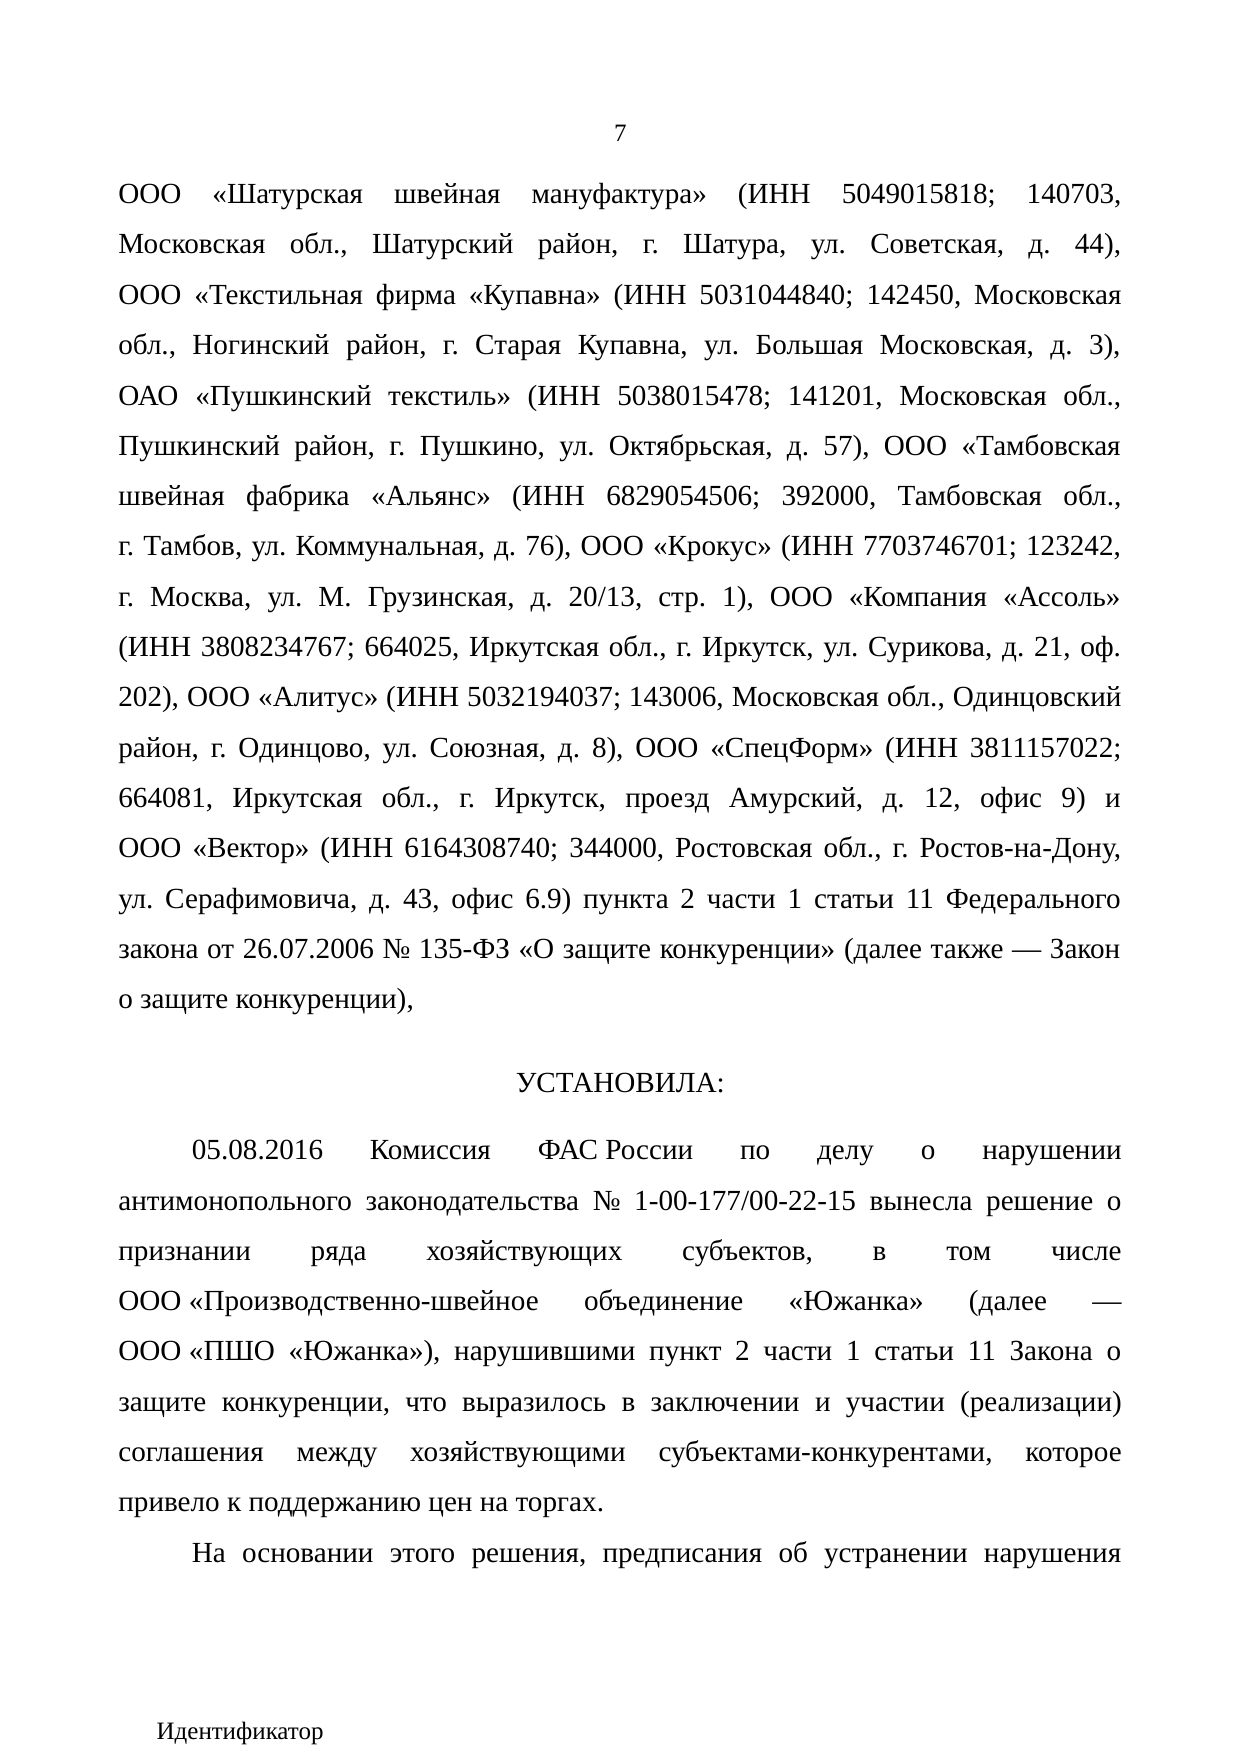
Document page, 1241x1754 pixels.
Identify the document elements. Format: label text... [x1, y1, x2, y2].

text На основании этого решения, предписания об устранении нарушения [118, 1535, 1122, 1568]
text 05.08.2016 Комиссия ФАС России по делу о нарушении антимонопольного законодательства № 1-00-177/00-22-15 вынесла решение о признании ряда хозяйствующих субъектов, в том числе ООО «Производственно-швейное объединение «Южанка» (далее — ООО «ПШО «Южанка»), нарушившими пункт 2 части 1 статьи 11 Закона о защите конкуренции, что выразилось в заключении и участии (реализации) соглашения между хозяйствующими субъектами-конкурентами, которое привело к поддержанию цен на торгах. [118, 1132, 1122, 1518]
text УСТАНОВИЛА: [118, 1065, 1122, 1099]
text ООО «Шатурская швейная мануфактура» (ИНН 5049015818; 140703, Московская обл., Шатурский район, г. Шатура, ул. Советская, д. 44), ООО «Текстильная фирма «Купавна» (ИНН 5031044840; 142450, Московская обл., Ногинский район, г. Старая Купавна, ул. Большая Московская, д. 3), ОАО «Пушкинский текстиль» (ИНН 5038015478; 141201, Московская обл., Пушкинский район, г. Пушкино, ул. Октябрьская, д. 57), ООО «Тамбовская швейная фабрика «Альянс» (ИНН 6829054506; 392000, Тамбовская обл., г. Тамбов, ул. Коммунальная, д. 76), ООО «Крокус» (ИНН 7703746701; 123242, г. Москва, ул. М. Грузинская, д. 20/13, стр. 1), ООО «Компания «Ассоль» (ИНН 3808234767; 664025, Иркутская обл., г. Иркутск, ул. Сурикова, д. 21, оф. 202), ООО «Алитус» (ИНН 5032194037; 143006, Московская обл., Одинцовский район, г. Одинцово, ул. Союзная, д. 8), ООО «СпецФорм» (ИНН 3811157022; 664081, Иркутская обл., г. Иркутск, проезд Амурский, д. 12, офис 9) и ООО «Вектор» (ИНН 6164308740; 344000, Ростовская обл., г. Ростов-на-Дону, ул. Серафимовича, д. 43, офис 6.9) пункта 2 части 1 статьи 11 Федерального закона от 26.07.2006 № 135-ФЗ «О защите конкуренции» (далее также — Закон о защите конкуренции), [118, 176, 1122, 1015]
